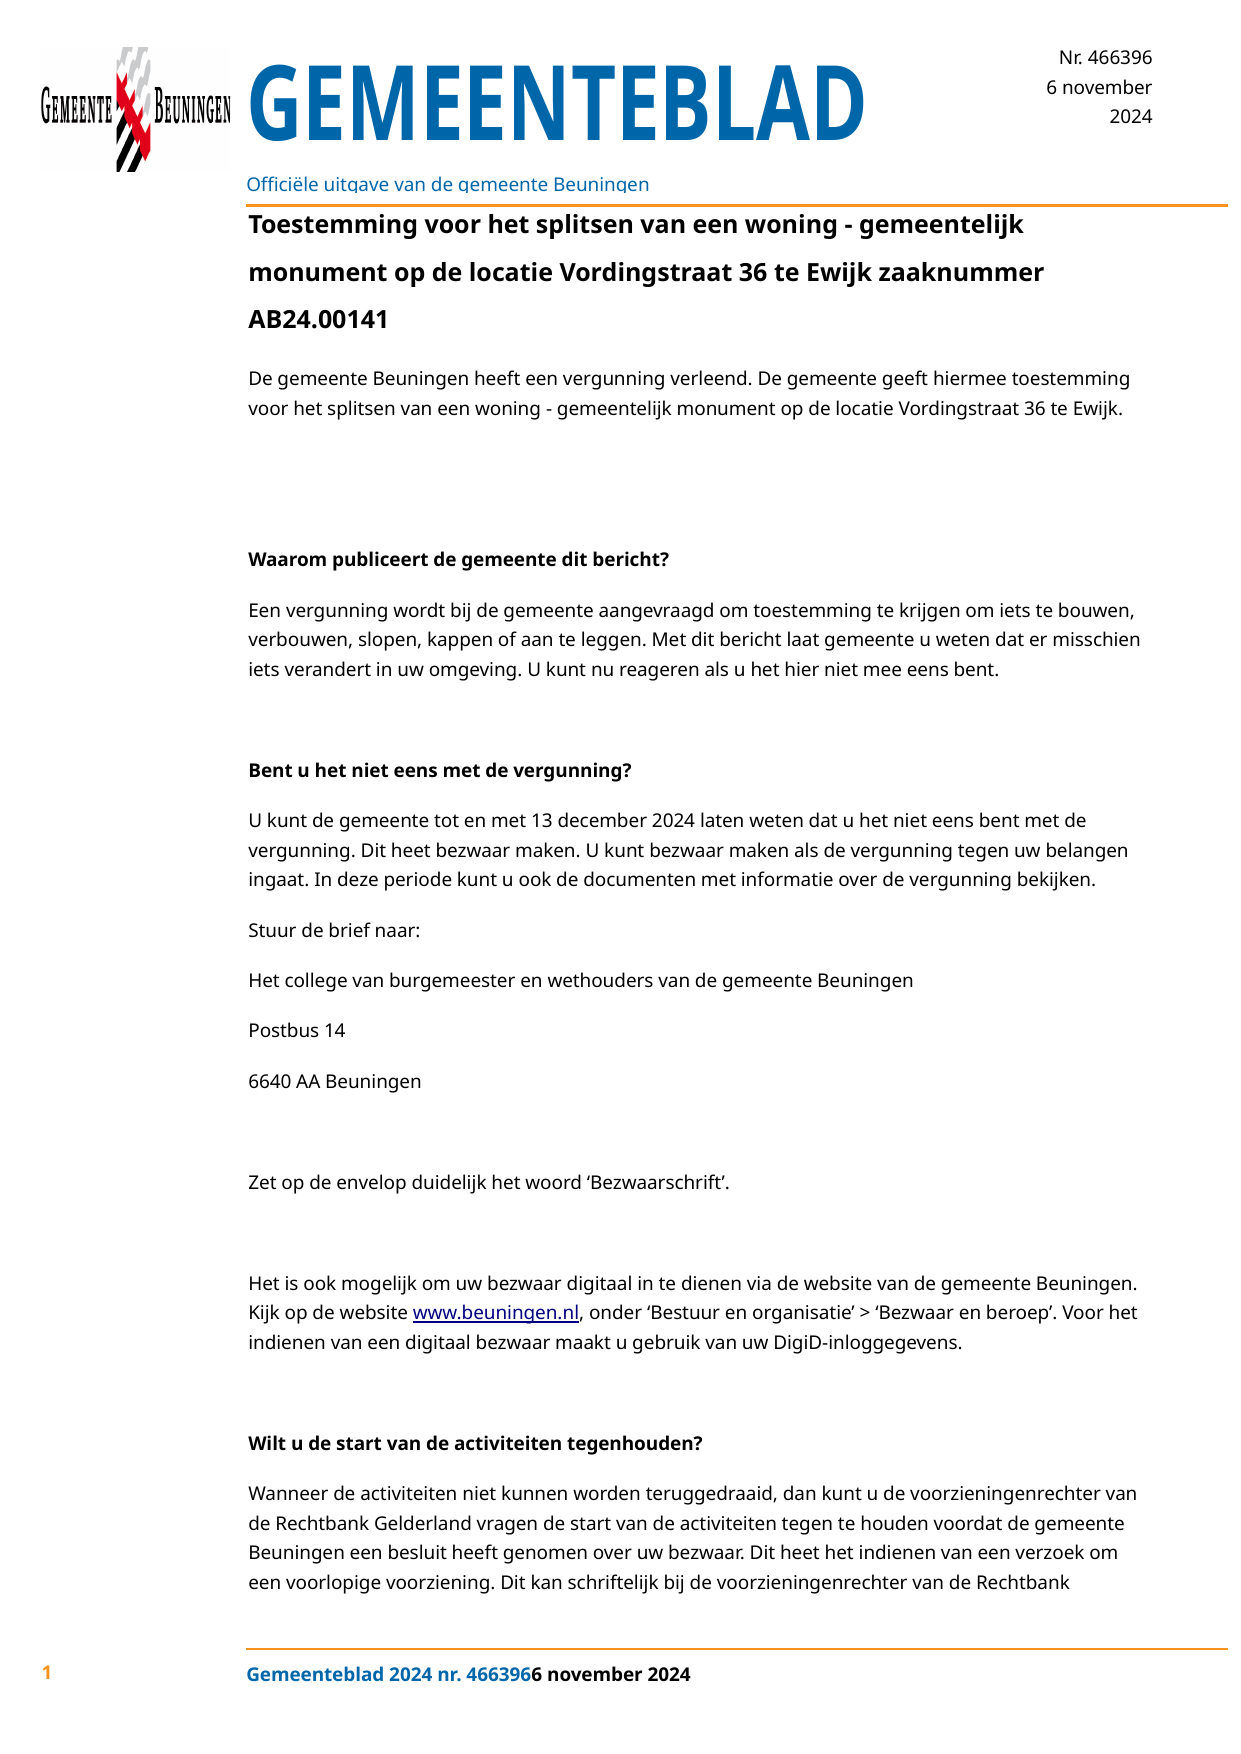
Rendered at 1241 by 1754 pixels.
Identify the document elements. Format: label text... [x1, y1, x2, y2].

text Het college van burgemeester en wethouders van de gemeente Beuningen [248, 967, 1152, 993]
text Wanneer de activiteiten niet kunnen worden teruggedraaid, dan kunt u de voorzieningenrechter van de Rechtbank Gelderland vragen de start van de activiteiten tegen te houden voordat de gemeente Beuningen een besluit heeft genomen over uw bezwaar. Dit heet het indienen van een verzoek om een voorlopige voorziening. Dit kan schriftelijk bij de voorzieningenrechter van de Rechtbank [248, 1480, 1152, 1594]
picture [41, 47, 231, 172]
text Een vergunning wordt bij de gemeente aangevraagd om toestemming te krijgen om iets te bouwen, verbouwen, slopen, kappen of aan te leggen. Met dit bericht laat gemeente u weten dat er misschien iets verandert in uw omgeving. U kunt nu reageren als u het hier niet mee eens bent. [248, 597, 1152, 682]
text 6640 AA Beuningen [248, 1068, 1152, 1094]
text U kunt de gemeente tot en met 13 december 2024 laten weten dat u het niet eens bent met de vergunning. Dit heet bezwaar maken. U kunt bezwaar maken als de vergunning tegen uw belangen ingaat. In deze periode kunt u ook de documenten met informatie over de vergunning bekijken. [248, 807, 1152, 892]
text Waarom publiceert de gemeente dit bericht? [248, 546, 1152, 572]
text Toestemming voor het splitsen van een woning - gemeentelijk monument op de locatie Vordingstraat 36 te Ewijk zaaknummer AB24.00141 [248, 207, 1152, 336]
text Zet op de envelop duidelijk het woord ‘Bezwaarschrift’. [248, 1169, 1152, 1194]
text Het is ook mogelijk om uw bezwaar digitaal in te dienen via de website van de gemeente Beuningen. Kijk op de website www.beuningen.nl, onder ‘Bestuur en organisatie’ > ‘Bezwaar en beroep’. Voor het indienen van een digitaal bezwaar maakt u gebruik van uw DigiD-inloggegevens. [248, 1270, 1152, 1354]
text De gemeente Beuningen heeft een vergunning verleend. De gemeente geeft hiermee toestemming voor het splitsen van een woning - gemeentelijk monument op de locatie Vordingstraat 36 te Ewijk. [248, 366, 1152, 421]
text Stuur de brief naar: [248, 917, 1152, 942]
text Postbus 14 [248, 1018, 1152, 1043]
text Wilt u de start van de activiteiten tegenhouden? [248, 1430, 1152, 1455]
text Bent u het niet eens met de vergunning? [248, 757, 1152, 782]
